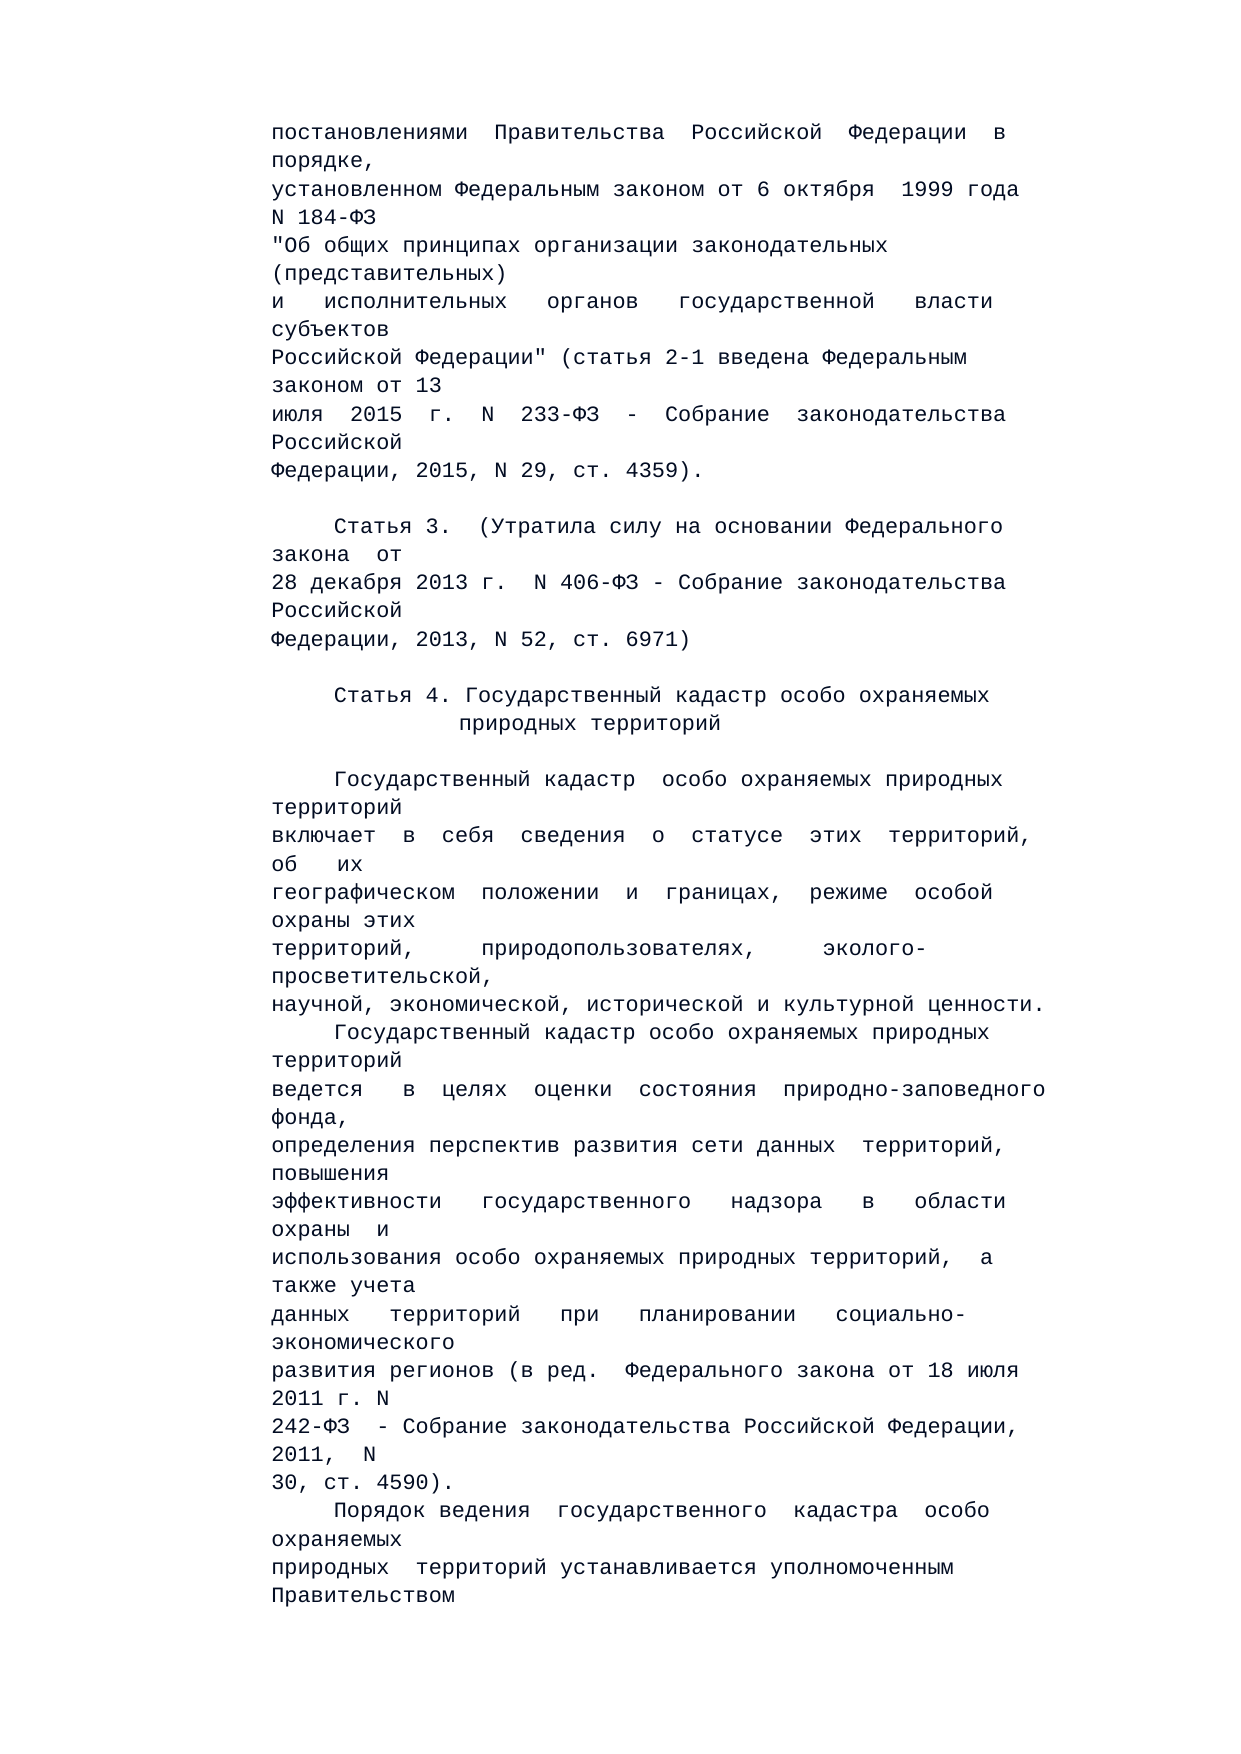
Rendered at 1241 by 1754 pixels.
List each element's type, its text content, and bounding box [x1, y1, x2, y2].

text установленном Федеральным законом от 6 октября 1999 года N 184-ФЗ [271, 174, 1058, 231]
text Государственный кадастр особо охраняемых природных территорий [271, 1018, 1058, 1074]
text Государственный кадастр особо охраняемых природных территорий [271, 765, 1058, 821]
text научной, экономической, исторической и культурной ценности. [271, 990, 1058, 1018]
text определения перспектив развития сети данных территорий, повышения [271, 1131, 1058, 1187]
text Федерации, 2015, N 29, ст. 4359). [271, 456, 1058, 484]
text географическом положении и границах, режиме особой охраны этих [271, 877, 1058, 934]
text Статья 4. Государственный кадастр особо охраняемых [271, 681, 1058, 709]
text включает в себя сведения о статусе этих территорий, об их [271, 821, 1058, 877]
text данных территорий при планировании социально-экономического [271, 1299, 1058, 1356]
text природных территорий устанавливается уполномоченным Правительством [271, 1552, 1058, 1609]
text Российской Федерации" (статья 2-1 введена Федеральным законом от 13 [271, 343, 1058, 399]
text Статья 3. (Утратила силу на основании Федерального закона от [271, 512, 1058, 568]
text 242-ФЗ - Собрание законодательства Российской Федерации, 2011, N [271, 1412, 1058, 1468]
text ведется в целях оценки состояния природно-заповедного фонда, [271, 1074, 1058, 1131]
text и исполнительных органов государственной власти субъектов [271, 287, 1058, 343]
text природных территорий [271, 709, 1058, 737]
text использования особо охраняемых природных территорий, а также учета [271, 1243, 1058, 1299]
text июля 2015 г. N 233-ФЗ - Собрание законодательства Российской [271, 399, 1058, 456]
text Порядок ведения государственного кадастра особо охраняемых [271, 1496, 1058, 1552]
text постановлениями Правительства Российской Федерации в порядке, [271, 118, 1058, 174]
text "Об общих принципах организации законодательных (представительных) [271, 231, 1058, 287]
text развития регионов (в ред. Федерального закона от 18 июля 2011 г. N [271, 1356, 1058, 1412]
text Федерации, 2013, N 52, ст. 6971) [271, 624, 1058, 652]
text 30, ст. 4590). [271, 1468, 1058, 1496]
text территорий, природопользователях, эколого-просветительской, [271, 934, 1058, 990]
text эффективности государственного надзора в области охраны и [271, 1187, 1058, 1243]
text 28 декабря 2013 г. N 406-ФЗ - Собрание законодательства Российской [271, 568, 1058, 624]
